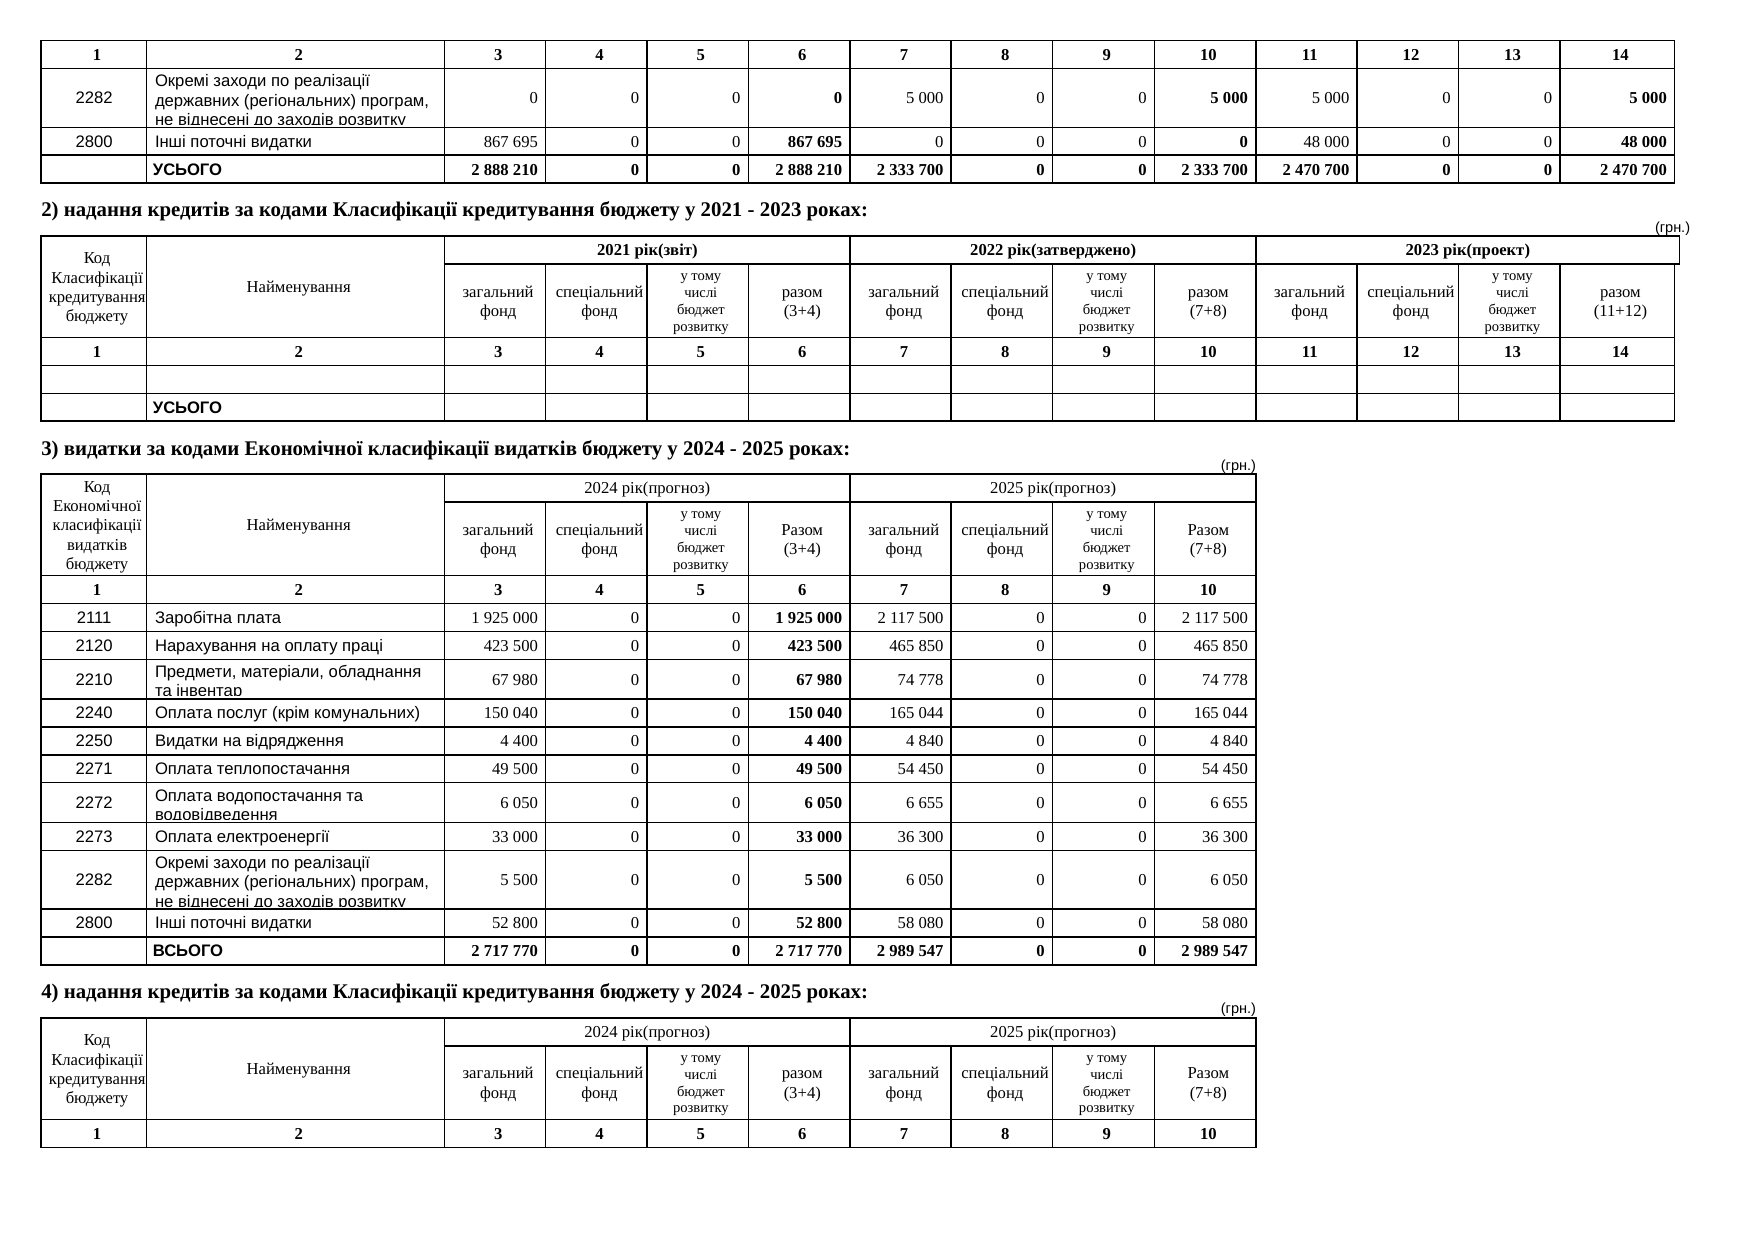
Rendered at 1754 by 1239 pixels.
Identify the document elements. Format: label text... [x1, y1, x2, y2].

table_cell 7 [851, 576, 950, 603]
table_cell загальний фонд [445, 1047, 545, 1118]
table_cell 5 500 [445, 851, 545, 908]
table_cell [1256, 1155, 1357, 1195]
table_cell 2025 рік(прогноз) [851, 475, 1255, 501]
table_cell [1675, 40, 1685, 68]
table_cell [1675, 659, 1685, 698]
table_cell УСЬОГО [147, 394, 444, 420]
table_cell [1685, 631, 1731, 658]
table_cell [0, 698, 40, 726]
table_cell 0 [952, 728, 1052, 754]
table_cell [1257, 659, 1357, 698]
table_cell у тому числі бюджет розвитку [1459, 265, 1559, 337]
table_cell [1735, 631, 1741, 658]
table_cell загальний фонд [851, 503, 950, 575]
table_cell [1459, 698, 1560, 726]
table_cell [1735, 936, 1741, 964]
table_cell [1675, 782, 1685, 822]
table_cell [1256, 964, 1357, 1017]
table_header [951, 0, 1053, 40]
table_cell 4 400 [445, 728, 545, 754]
table_cell 5 000 [1257, 69, 1356, 126]
table_cell [1735, 501, 1741, 575]
table_cell 67 980 [445, 660, 545, 698]
table_cell [1154, 1155, 1256, 1195]
table_cell [1570, 501, 1674, 575]
table_cell [0, 908, 40, 936]
table_cell [1685, 393, 1731, 420]
table_cell [1731, 1119, 1735, 1146]
table_cell 5 000 [1155, 69, 1255, 126]
table_cell [1459, 1017, 1564, 1045]
table_cell [1357, 1119, 1458, 1146]
table_cell [1565, 184, 1575, 235]
table_header [1685, 0, 1731, 40]
table_cell 74 778 [1155, 660, 1255, 698]
table_cell [42, 938, 146, 964]
table_cell [1257, 501, 1357, 575]
table_cell [0, 1119, 40, 1146]
table_cell [1731, 698, 1735, 726]
table_cell 3 [445, 338, 545, 364]
table_cell 9 [1053, 338, 1154, 364]
table_cell 1 [42, 576, 146, 603]
table_cell [1459, 422, 1564, 473]
table_cell [1731, 501, 1735, 575]
table_cell [1570, 603, 1674, 631]
table_cell [1675, 393, 1685, 420]
table_cell 0 [952, 632, 1052, 658]
table_cell [1731, 659, 1735, 698]
table_cell загальний фонд [445, 265, 545, 337]
table_cell 150 040 [445, 700, 545, 726]
table_cell [1459, 366, 1559, 392]
table_cell [1357, 575, 1458, 603]
table_cell Найменування [147, 475, 444, 575]
table_cell [1679, 473, 1690, 501]
table_cell 2120 [42, 632, 146, 658]
table_cell спеціальний фонд [546, 265, 646, 337]
table_cell [546, 394, 646, 420]
table_cell 52 800 [749, 910, 849, 936]
table_cell [1679, 1017, 1690, 1045]
table_cell [41, 1155, 147, 1195]
table_cell [1679, 420, 1690, 473]
table_cell [1357, 1017, 1458, 1045]
table_cell спеціальний фонд [952, 1047, 1052, 1118]
table_cell 465 850 [1155, 632, 1255, 658]
table_cell [648, 394, 748, 420]
table_cell [1685, 659, 1731, 698]
table_cell [1731, 908, 1735, 936]
table_cell у тому числі бюджет розвитку [1053, 503, 1154, 575]
table_cell 2282 [42, 69, 146, 126]
table_cell [0, 1017, 40, 1045]
table_cell Оплата електроенергії [147, 823, 444, 849]
table_cell 3 [445, 576, 545, 603]
table_cell [952, 366, 1052, 392]
table_cell 0 [648, 632, 748, 658]
table_cell 4 [546, 338, 646, 364]
table_cell [1685, 908, 1731, 936]
table_cell [1735, 1017, 1741, 1045]
table_header [647, 0, 748, 40]
table_cell Код Класифікації кредитування бюджету [42, 237, 146, 337]
table_cell 0 [952, 604, 1052, 631]
table_cell [1690, 182, 1741, 235]
table_cell [1685, 126, 1731, 154]
table_cell 33 000 [445, 823, 545, 849]
table_cell [1575, 964, 1679, 1017]
table_cell 0 [952, 756, 1052, 782]
table_cell [1560, 1146, 1570, 1155]
table_cell 5 500 [749, 851, 849, 908]
table_cell [1257, 908, 1357, 936]
table_cell 4 840 [851, 728, 950, 754]
table_cell [1357, 822, 1458, 849]
table_cell 13 [1459, 41, 1559, 68]
table_cell 165 044 [1155, 700, 1255, 726]
table_cell [0, 631, 40, 658]
table_cell [42, 156, 146, 182]
table_cell 2024 рік(прогноз) [445, 1019, 849, 1045]
table_cell 6 050 [851, 851, 950, 908]
table_cell [1735, 603, 1741, 631]
table_cell 2 989 547 [851, 938, 950, 964]
table_header [546, 0, 647, 40]
table_cell 0 [952, 69, 1052, 126]
table_cell [0, 1045, 40, 1118]
table_cell Окремі заходи по реалізації державних (регіональних) програм, не віднесені до заходів розвитку [147, 69, 444, 126]
table_cell 5 [648, 338, 748, 364]
table_cell 0 [546, 632, 646, 658]
table_cell загальний фонд [851, 1047, 950, 1118]
table_cell УСЬОГО [147, 156, 444, 182]
table_cell 67 980 [749, 660, 849, 698]
table_cell 0 [1053, 604, 1154, 631]
table_cell [0, 1155, 41, 1195]
table_cell разом (3+4) [749, 265, 849, 337]
table_cell [1357, 754, 1458, 782]
table_cell [1357, 964, 1458, 1017]
table_cell 0 [546, 756, 646, 782]
table_cell [1735, 754, 1741, 782]
table_cell 10 [1155, 1120, 1255, 1146]
table_cell [1679, 964, 1690, 1017]
table_cell 2250 [42, 728, 146, 754]
table_cell [648, 366, 748, 392]
table_cell 0 [648, 156, 748, 182]
table_cell [546, 1155, 647, 1195]
table_cell 0 [648, 728, 748, 754]
table_cell [1735, 850, 1741, 908]
table_cell 0 [648, 756, 748, 782]
table_cell 0 [1053, 128, 1154, 154]
table_cell [1731, 263, 1735, 337]
table_cell [1459, 908, 1560, 936]
table_cell 2 333 700 [1155, 156, 1255, 182]
table_cell Інші поточні видатки [147, 910, 444, 936]
table_header [147, 0, 444, 40]
table_cell у тому числі бюджет розвитку [648, 1047, 748, 1118]
table_cell загальний фонд [851, 265, 950, 337]
table_cell [1731, 726, 1735, 754]
table_cell [647, 1148, 748, 1155]
table_cell [1735, 964, 1741, 1017]
table_cell [1685, 337, 1731, 364]
table_cell [1570, 698, 1674, 726]
table_cell 5 [648, 1120, 748, 1146]
table_cell 8 [952, 1120, 1052, 1146]
table_cell [1731, 68, 1735, 126]
table_cell [42, 394, 146, 420]
table_cell 0 [1053, 851, 1154, 908]
table_cell [1459, 473, 1564, 501]
table_cell [1560, 1155, 1570, 1195]
table_cell [1731, 603, 1735, 631]
table_header [748, 0, 850, 40]
table_cell [0, 501, 40, 575]
table_cell [1675, 1045, 1685, 1118]
table_cell [1257, 698, 1357, 726]
table_cell Найменування [147, 1019, 444, 1118]
table_cell 3 [445, 1120, 545, 1146]
table_cell [1053, 394, 1154, 420]
table_cell [1675, 126, 1685, 154]
table_cell 0 [1053, 69, 1154, 126]
table_cell 2 [147, 576, 444, 603]
table_cell 465 850 [851, 632, 950, 658]
table_cell [1560, 631, 1570, 658]
table_cell 0 [1459, 69, 1559, 126]
table_cell [1257, 603, 1357, 631]
table_cell Разом (3+4) [749, 503, 849, 575]
table_cell [1257, 1119, 1357, 1146]
table_cell 6 050 [749, 783, 849, 822]
table_cell 0 [546, 604, 646, 631]
table_cell 0 [952, 851, 1052, 908]
table_cell (грн.) [1154, 966, 1256, 1017]
table_cell 52 800 [445, 910, 545, 936]
table_cell [1561, 366, 1674, 392]
table_cell 6 [749, 41, 849, 68]
table_cell [1570, 782, 1674, 822]
table_cell [1675, 850, 1685, 908]
table_cell 0 [1053, 632, 1154, 658]
table_cell [1570, 575, 1674, 603]
table_cell [1358, 394, 1458, 420]
table_cell 6 655 [1155, 783, 1255, 822]
table_cell [1735, 782, 1741, 822]
table_cell 0 [749, 69, 849, 126]
table_cell [0, 420, 41, 473]
table_cell 4 840 [1155, 728, 1255, 754]
table_cell 0 [546, 700, 646, 726]
table_cell [1731, 936, 1735, 964]
table_cell [1257, 473, 1357, 501]
table_cell 2 888 210 [445, 156, 545, 182]
table_cell 4 [546, 1120, 646, 1146]
table_cell 0 [648, 128, 748, 154]
table_cell 0 [1459, 128, 1559, 154]
table_cell [1690, 420, 1735, 473]
table_cell 2111 [42, 604, 146, 631]
table_cell [1459, 1146, 1560, 1155]
table_cell 0 [1053, 823, 1154, 849]
table_cell 0 [1053, 728, 1154, 754]
table_cell [1357, 726, 1458, 754]
table_cell [0, 263, 40, 337]
table_cell [1735, 420, 1741, 473]
table_cell [0, 126, 40, 154]
table_cell 2210 [42, 660, 146, 698]
table_cell [1731, 365, 1735, 392]
table_cell [0, 235, 40, 263]
table_cell 5 [648, 576, 748, 603]
table_cell [1735, 68, 1741, 126]
table_cell 4 [546, 41, 646, 68]
table_cell 0 [648, 604, 748, 631]
table_cell [1685, 754, 1731, 782]
table_cell 2023 рік(проект) [1257, 237, 1679, 263]
table_cell 0 [952, 783, 1052, 822]
table_cell 12 [1358, 41, 1458, 68]
table_cell 0 [648, 910, 748, 936]
table_cell 0 [1053, 700, 1154, 726]
table_cell [1685, 1045, 1731, 1118]
table_cell [1731, 850, 1735, 908]
table_cell 0 [1358, 128, 1458, 154]
table_cell 14 [1561, 338, 1674, 364]
table_cell 0 [1053, 660, 1154, 698]
table_cell спеціальний фонд [546, 1047, 646, 1118]
table_cell [0, 850, 40, 908]
table_cell [1257, 366, 1356, 392]
table_cell [1459, 782, 1560, 822]
table_cell [1731, 1045, 1735, 1118]
table_cell [1565, 473, 1575, 501]
table_cell [1685, 365, 1731, 392]
table_cell 13 [1459, 338, 1559, 364]
table_header [1675, 0, 1685, 40]
table_cell (грн.) [1154, 422, 1256, 473]
table_cell спеціальний фонд [1358, 265, 1458, 337]
table_cell [1257, 1045, 1357, 1118]
table_cell [1053, 1155, 1154, 1195]
table_cell 7 [851, 41, 950, 68]
table_cell 0 [648, 700, 748, 726]
table_cell [1257, 782, 1357, 822]
table_cell [1735, 1155, 1741, 1195]
table_header [41, 0, 147, 40]
table_cell [1570, 1119, 1674, 1146]
table_cell 2021 рік(звіт) [445, 237, 849, 263]
table_header [1256, 0, 1357, 40]
table_cell [1560, 1119, 1570, 1146]
table_cell 2271 [42, 756, 146, 782]
table_cell [1685, 726, 1731, 754]
table_cell [1675, 575, 1685, 603]
table_cell [1459, 501, 1560, 575]
table_cell [1685, 501, 1731, 575]
table_cell 9 [1053, 1120, 1154, 1146]
table_cell [1685, 1155, 1731, 1195]
table_cell 0 [546, 660, 646, 698]
table_cell [1735, 726, 1741, 754]
table_cell у тому числі бюджет розвитку [1053, 1047, 1154, 1118]
table_cell 14 [1561, 41, 1674, 68]
table_cell [0, 154, 40, 182]
table_cell 49 500 [749, 756, 849, 782]
table_cell 2 [147, 1120, 444, 1146]
table_cell [1256, 1146, 1357, 1155]
table_cell 0 [952, 823, 1052, 849]
table_cell [1257, 726, 1357, 754]
table_cell [1459, 1119, 1560, 1146]
table_cell 2282 [42, 851, 146, 908]
table_cell 2024 рік(прогноз) [445, 475, 849, 501]
table_cell [0, 575, 40, 603]
table_cell Нарахування на оплату праці [147, 632, 444, 658]
table_cell [147, 1155, 444, 1195]
table_header [1053, 0, 1154, 40]
table_cell у тому числі бюджет розвитку [648, 503, 748, 575]
table_cell [1675, 337, 1685, 364]
table_cell 5 [648, 41, 748, 68]
table_cell [0, 822, 40, 849]
table_cell 2025 рік(прогноз) [851, 1019, 1255, 1045]
table_cell 2 [147, 41, 444, 68]
table_cell [42, 366, 146, 392]
table_cell разом (7+8) [1155, 265, 1255, 337]
table_cell [1735, 1119, 1741, 1146]
table_cell 0 [546, 69, 646, 126]
table_cell [1735, 659, 1741, 698]
table_cell спеціальний фонд [952, 265, 1052, 337]
table_cell 8 [952, 576, 1052, 603]
table_cell [1459, 659, 1560, 698]
table_cell Оплата послуг (крім комунальних) [147, 700, 444, 726]
table_cell 423 500 [749, 632, 849, 658]
table_cell [1735, 575, 1741, 603]
table_cell [1357, 782, 1458, 822]
table_cell 423 500 [445, 632, 545, 658]
table_cell [1675, 908, 1685, 936]
table_cell 0 [952, 910, 1052, 936]
table_cell 0 [952, 660, 1052, 698]
table_cell 2 333 700 [851, 156, 950, 182]
table_cell 0 [445, 69, 545, 126]
table_cell [41, 1148, 147, 1155]
table_cell [1735, 473, 1741, 501]
table_cell 2) надання кредитів за кодами Класифікації кредитування бюджету у 2021 - 2023 роках: [41, 184, 1564, 235]
table_cell [1565, 964, 1575, 1017]
table_cell 9 [1053, 576, 1154, 603]
table_cell [952, 394, 1052, 420]
table_cell [850, 1155, 951, 1195]
table_cell [1685, 68, 1731, 126]
table_cell [1053, 1148, 1154, 1155]
table_cell [1357, 501, 1458, 575]
table_cell [147, 366, 444, 392]
table_cell [1459, 1155, 1560, 1195]
table_cell 0 [1053, 156, 1154, 182]
table_cell [1357, 603, 1458, 631]
table_cell [1257, 850, 1357, 908]
table_cell [850, 1148, 951, 1155]
table_cell [1675, 698, 1685, 726]
table_cell [1731, 40, 1735, 68]
table_cell [1575, 473, 1679, 501]
table_cell 2 117 500 [851, 604, 950, 631]
table_cell [1675, 1146, 1685, 1155]
table_cell Код Класифікації кредитування бюджету [42, 1019, 146, 1118]
table_header [1735, 0, 1741, 40]
table_cell 2272 [42, 783, 146, 822]
table_cell 0 [546, 823, 646, 849]
table_cell Разом (7+8) [1155, 503, 1255, 575]
table_cell 0 [1358, 156, 1458, 182]
table_cell [1731, 337, 1735, 364]
table_cell 2273 [42, 823, 146, 849]
table_cell 7 [851, 1120, 950, 1146]
table_cell (грн.) [1575, 182, 1690, 235]
table_cell [1560, 575, 1570, 603]
table_cell [0, 182, 41, 235]
table_cell Інші поточні видатки [147, 128, 444, 154]
table_cell [1560, 908, 1570, 936]
table_cell разом (11+12) [1561, 265, 1674, 337]
table_cell 0 [952, 156, 1052, 182]
table_cell [1357, 422, 1458, 473]
table_cell 0 [648, 783, 748, 822]
table_cell 3) видатки за кодами Економічної класифікації видатків бюджету у 2024 - 2025 роках: [41, 422, 1154, 473]
table_cell [1685, 936, 1731, 964]
table_cell 0 [546, 728, 646, 754]
table_cell [1675, 726, 1685, 754]
table_cell [0, 964, 41, 1017]
table_cell [1053, 366, 1154, 392]
table_cell [1731, 822, 1735, 849]
table_cell [0, 726, 40, 754]
table_cell [1735, 1146, 1741, 1155]
table_cell [0, 40, 40, 68]
table_cell Разом (7+8) [1155, 1047, 1255, 1118]
table_cell 12 [1358, 338, 1458, 364]
table_cell 2 717 770 [445, 938, 545, 964]
table_cell Видатки на відрядження [147, 728, 444, 754]
table_cell [1685, 1146, 1731, 1155]
table_cell 1 925 000 [749, 604, 849, 631]
table_header [1357, 0, 1458, 40]
table_cell 2 [147, 338, 444, 364]
table_cell 11 [1257, 338, 1356, 364]
table_cell 0 [546, 128, 646, 154]
table_cell [1570, 936, 1674, 964]
table_cell 2 717 770 [749, 938, 849, 964]
table_cell [1675, 154, 1685, 182]
table_header [1570, 0, 1674, 40]
table_cell [1731, 782, 1735, 822]
table_cell [1570, 1045, 1674, 1118]
table_cell [1685, 40, 1731, 68]
table_cell 3 [445, 41, 545, 68]
table_cell 0 [648, 823, 748, 849]
table_cell 4) надання кредитів за кодами Класифікації кредитування бюджету у 2024 - 2025 роках: [41, 966, 1154, 1017]
table_cell 36 300 [1155, 823, 1255, 849]
table_cell [1560, 726, 1570, 754]
table_cell [1675, 1119, 1685, 1146]
table_cell [1459, 575, 1560, 603]
table_cell [1257, 936, 1357, 964]
table_cell 6 [749, 576, 849, 603]
table_cell [1257, 575, 1357, 603]
table_cell [1735, 263, 1741, 337]
table_cell [748, 1155, 850, 1195]
table_header [444, 0, 546, 40]
table_cell [1675, 631, 1685, 658]
table_cell [1675, 603, 1685, 631]
table_cell [1358, 366, 1458, 392]
table_cell 4 400 [749, 728, 849, 754]
table_cell 58 080 [851, 910, 950, 936]
table_cell 0 [546, 910, 646, 936]
table_cell 0 [1358, 69, 1458, 126]
table_cell 2 989 547 [1155, 938, 1255, 964]
table_cell 11 [1257, 41, 1356, 68]
table_cell Оплата теплопостачання [147, 756, 444, 782]
table_cell [1735, 40, 1741, 68]
table_cell [1680, 235, 1690, 263]
table_cell 2240 [42, 700, 146, 726]
table_cell [1459, 850, 1560, 908]
table_cell [1735, 126, 1741, 154]
table_cell [1560, 501, 1570, 575]
table_cell 0 [648, 851, 748, 908]
table_cell [1257, 394, 1356, 420]
table_cell [1690, 964, 1735, 1017]
table_cell [1155, 366, 1255, 392]
table_cell [1735, 337, 1741, 364]
table_cell 9 [1053, 41, 1154, 68]
table_cell [1357, 1045, 1458, 1118]
table_cell 48 000 [1257, 128, 1356, 154]
table_cell [1735, 698, 1741, 726]
table_cell [445, 366, 545, 392]
table_header [0, 0, 41, 40]
table_cell [1731, 1155, 1735, 1195]
table_cell 10 [1155, 576, 1255, 603]
table_cell [0, 473, 40, 501]
table_cell [1675, 365, 1685, 392]
table_cell [1685, 154, 1731, 182]
table_cell 2 888 210 [749, 156, 849, 182]
table_cell [1735, 365, 1741, 392]
table_cell 0 [546, 938, 646, 964]
table_cell 2800 [42, 128, 146, 154]
table_cell [1560, 822, 1570, 849]
table_cell 10 [1155, 41, 1255, 68]
table_cell 0 [851, 128, 950, 154]
table_cell 33 000 [749, 823, 849, 849]
table_cell [1570, 1155, 1674, 1195]
table_cell [1735, 822, 1741, 849]
table_cell 5 000 [1561, 69, 1674, 126]
table_cell [1357, 698, 1458, 726]
table_cell 0 [1053, 783, 1154, 822]
table_cell [1570, 850, 1674, 908]
table_cell [444, 1148, 546, 1155]
table_cell загальний фонд [1257, 265, 1356, 337]
table_cell [1257, 754, 1357, 782]
table_cell [1357, 908, 1458, 936]
table_cell 2800 [42, 910, 146, 936]
table_cell спеціальний фонд [952, 503, 1052, 575]
table_cell [851, 394, 950, 420]
table_cell [951, 1148, 1053, 1155]
table_cell [0, 68, 40, 126]
table_cell [1560, 936, 1570, 964]
table_cell [1731, 393, 1735, 420]
table_cell [1257, 1017, 1357, 1045]
table_cell у тому числі бюджет розвитку [1053, 265, 1154, 337]
table_cell [0, 782, 40, 822]
table_cell 0 [952, 938, 1052, 964]
table_cell 867 695 [445, 128, 545, 154]
table_cell [1570, 659, 1674, 698]
table_cell [749, 366, 849, 392]
table_cell 7 [851, 338, 950, 364]
table_cell [1685, 850, 1731, 908]
table_cell [1357, 1146, 1458, 1155]
table_cell 6 050 [445, 783, 545, 822]
table_cell [1731, 154, 1735, 182]
table_cell [1257, 822, 1357, 849]
table_cell [1357, 659, 1458, 698]
table_cell [1565, 1017, 1575, 1045]
table_cell [1560, 1045, 1570, 1118]
table_header [1731, 0, 1735, 40]
table_cell [951, 1155, 1053, 1195]
table_cell [1675, 263, 1685, 337]
table_cell 150 040 [749, 700, 849, 726]
table_cell [1685, 575, 1731, 603]
table_cell 8 [952, 338, 1052, 364]
table_cell [1570, 1146, 1674, 1155]
table_cell [1685, 1119, 1731, 1146]
table_cell 10 [1155, 338, 1255, 364]
table_cell [1560, 850, 1570, 908]
table_cell 1 [42, 41, 146, 68]
table_cell 1 [42, 338, 146, 364]
table_cell 0 [1155, 128, 1255, 154]
table_cell Оплата водопостачання та водовідведення [147, 783, 444, 822]
table_cell [1256, 422, 1357, 473]
table_cell 0 [1459, 156, 1559, 182]
table_cell [1690, 1017, 1735, 1045]
table_cell [1575, 420, 1679, 473]
table_cell [0, 659, 40, 698]
table_cell [1459, 394, 1559, 420]
table_cell [445, 394, 545, 420]
table_cell 2022 рік(затверджено) [851, 237, 1255, 263]
table_cell [444, 1155, 546, 1195]
table_cell [147, 1148, 444, 1155]
table_cell [1675, 822, 1685, 849]
table_cell 2 470 700 [1257, 156, 1356, 182]
table_cell [1690, 473, 1735, 501]
table_cell Окремі заходи по реалізації державних (регіональних) програм, не віднесені до заходів розвитку [147, 851, 444, 908]
table_cell [1357, 1155, 1458, 1195]
table_cell [1685, 263, 1731, 337]
table_cell Предмети, матеріали, обладнання та інвентар [147, 660, 444, 698]
table_cell [1459, 603, 1560, 631]
table_cell 2 117 500 [1155, 604, 1255, 631]
table_cell [0, 1146, 41, 1155]
table_header [1154, 0, 1256, 40]
table_cell 0 [952, 128, 1052, 154]
table_cell [1154, 1148, 1256, 1155]
table_cell [0, 936, 40, 964]
table_cell 4 [546, 576, 646, 603]
table_cell 36 300 [851, 823, 950, 849]
table_cell 6 655 [851, 783, 950, 822]
table_cell 1 925 000 [445, 604, 545, 631]
table_cell [1357, 631, 1458, 658]
table_cell 74 778 [851, 660, 950, 698]
table_header [1560, 0, 1570, 40]
table_cell 54 450 [1155, 756, 1255, 782]
table_cell [748, 1148, 850, 1155]
table_cell 0 [648, 660, 748, 698]
table_cell [1731, 631, 1735, 658]
table_cell у тому числі бюджет розвитку [648, 265, 748, 337]
table_cell спеціальний фонд [546, 503, 646, 575]
table_cell Найменування [147, 237, 444, 337]
table_cell 0 [1053, 910, 1154, 936]
table_cell [0, 393, 40, 420]
table_cell [1570, 908, 1674, 936]
table_cell 2 470 700 [1561, 156, 1674, 182]
table_cell [749, 394, 849, 420]
table_cell 867 695 [749, 128, 849, 154]
table_cell 0 [546, 783, 646, 822]
table_cell Заробітна плата [147, 604, 444, 631]
table_cell [1357, 473, 1458, 501]
table_cell 0 [952, 700, 1052, 726]
table_cell [1459, 1045, 1560, 1118]
table_cell 58 080 [1155, 910, 1255, 936]
table_cell [1735, 393, 1741, 420]
table_cell [1459, 936, 1560, 964]
table_cell [1459, 964, 1564, 1017]
table_cell [1685, 782, 1731, 822]
table_cell [1570, 754, 1674, 782]
table_header [1459, 0, 1560, 40]
table_cell [1675, 754, 1685, 782]
table_cell [1675, 501, 1685, 575]
table_cell ВСЬОГО [147, 938, 444, 964]
table_cell [1459, 631, 1560, 658]
table_cell [1735, 154, 1741, 182]
table_cell 165 044 [851, 700, 950, 726]
table_cell [1565, 422, 1575, 473]
table_cell [1570, 822, 1674, 849]
table_cell [0, 603, 40, 631]
table_cell [1561, 394, 1674, 420]
table_cell 0 [1053, 756, 1154, 782]
table_cell [0, 754, 40, 782]
table_cell [1675, 1155, 1685, 1195]
table_cell 0 [648, 69, 748, 126]
table_cell 0 [546, 156, 646, 182]
table_cell [1685, 698, 1731, 726]
table_cell 49 500 [445, 756, 545, 782]
table_cell [1560, 754, 1570, 782]
table_cell 0 [546, 851, 646, 908]
table_cell 5 000 [851, 69, 950, 126]
table_cell [1459, 822, 1560, 849]
table_cell 48 000 [1561, 128, 1674, 154]
table_cell [0, 337, 40, 364]
table_cell [0, 365, 40, 392]
table_cell Код Економічної класифікації видатків бюджету [42, 475, 146, 575]
table_cell [546, 1148, 647, 1155]
table_cell 8 [952, 41, 1052, 68]
table_cell [1560, 698, 1570, 726]
table_cell [1735, 1045, 1741, 1118]
table_cell 6 [749, 338, 849, 364]
table_cell [1685, 603, 1731, 631]
table_cell [546, 366, 646, 392]
table_cell [1357, 936, 1458, 964]
table_cell 6 050 [1155, 851, 1255, 908]
table_cell 54 450 [851, 756, 950, 782]
table_cell [1731, 575, 1735, 603]
table_cell [1575, 1017, 1679, 1045]
table_cell 0 [1053, 938, 1154, 964]
table_cell разом (3+4) [749, 1047, 849, 1118]
table_cell [1155, 394, 1255, 420]
table_cell [1560, 659, 1570, 698]
table_cell [1735, 908, 1741, 936]
table_cell [1570, 726, 1674, 754]
table_cell [1731, 126, 1735, 154]
table_cell [1685, 822, 1731, 849]
table_cell [1675, 68, 1685, 126]
table_cell 0 [648, 938, 748, 964]
table_cell [851, 366, 950, 392]
table_cell [1731, 754, 1735, 782]
table_cell 6 [749, 1120, 849, 1146]
table_cell [1357, 850, 1458, 908]
table_cell [1459, 726, 1560, 754]
table_cell [1560, 603, 1570, 631]
table_cell [1690, 235, 1741, 263]
table_cell загальний фонд [445, 503, 545, 575]
table_cell [1675, 936, 1685, 964]
table_cell [1570, 631, 1674, 658]
table_cell [647, 1155, 748, 1195]
table_cell 1 [42, 1120, 146, 1146]
table_header [850, 0, 951, 40]
table_cell [1459, 754, 1560, 782]
table_cell [1257, 631, 1357, 658]
table_cell [1560, 782, 1570, 822]
